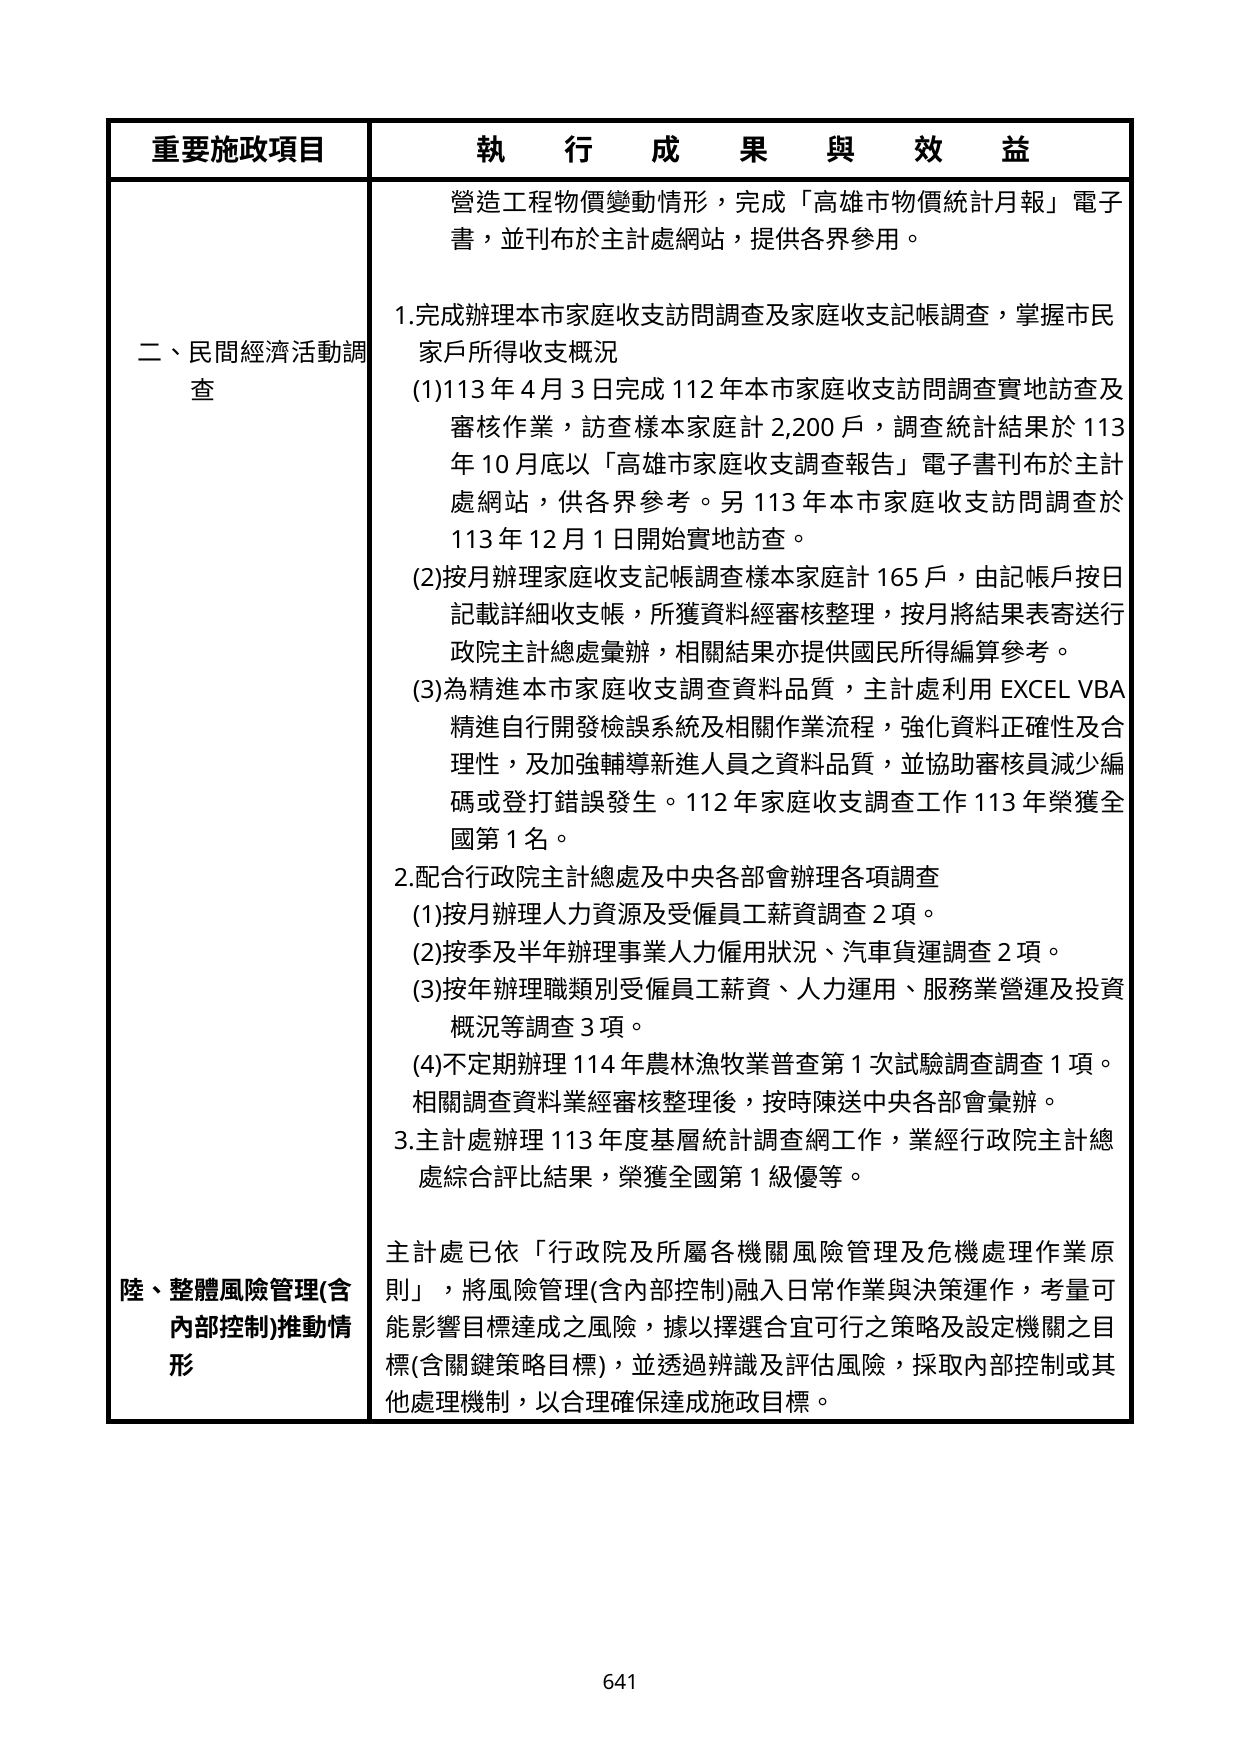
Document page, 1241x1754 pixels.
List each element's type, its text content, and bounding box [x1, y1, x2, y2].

table_header 執 行 成 果 與 效 益 [372, 123, 1129, 177]
table_header 重要施政項目 [111, 123, 367, 177]
table_cell 營造工程物價變動情形，完成「高雄市物價統計月報」電子書，並刊布於主計處網站，提供各界參用。 1.完成辦理本市家庭收支訪問調查及家庭收支記帳調查，掌握市民家戶所得收支概況 (1)113年4月3日完成112年本市家庭收支訪問調查實地訪查及審核作業，訪查樣本家庭計2,200戶，調查統計結果於113年10月底以「高雄市家庭收支調查報告」電子書刊布於主計處網站，供各界參考。另113年本市家庭收支訪問調查於113年12月1日開始實地訪查。 (2)按月辦理家庭收支記帳調查樣本家庭計165戶，由記帳戶按日記載詳細收支帳，所獲資料經審核整理，按月將結果表寄送行政院主計總處彙辦，相關結果亦提供國民所得編算參考。 (3)為精進本市家庭收支調查資料品質，主計處利用EXCEL VBA精進自行開發檢誤系統及相關作業流程，強化資料正確性及合理性，及加強輔導新進人員之資料品質，並協助審核員減少編碼或登打錯誤發生。112年家庭收支調查工作113年榮獲全國第1名。 2.配合行政院主計總處及中央各部會辦理各項調查 (1)按月辦理人力資源及受僱員工薪資調查2項。 (2)按季及半年辦理事業人力僱用狀況、汽車貨運調查2項。 (3)按年辦理職類別受僱員工薪資、人力運用、服務業營運及投資概況等調查3項。 (4)不定期辦理114年農林漁牧業普查第1次試驗調查調查1項。 相關調查資料業經審核整理後，按時陳送中央各部會彙辦。 3.主計處辦理113年度基層統計調查網工作，業經行政院主計總處綜合評比結果，榮獲全國第1級優等。 主計處已依「行政院及所屬各機關風險管理及危機處理作業原則」，將風險管理(含內部控制)融入日常作業與決策運作，考量可能影響目標達成之風險，據以擇選合宜可行之策略及設定機關之目標(含關鍵策略目標)，並透過辨識及評估風險，採取內部控制或其他處理機制，以合理確保達成施政目標。 [372, 182, 1129, 1419]
table_cell 二、民間經濟活動調查 陸、整體風險管理(含內部控制)推動情形 [111, 182, 367, 1419]
